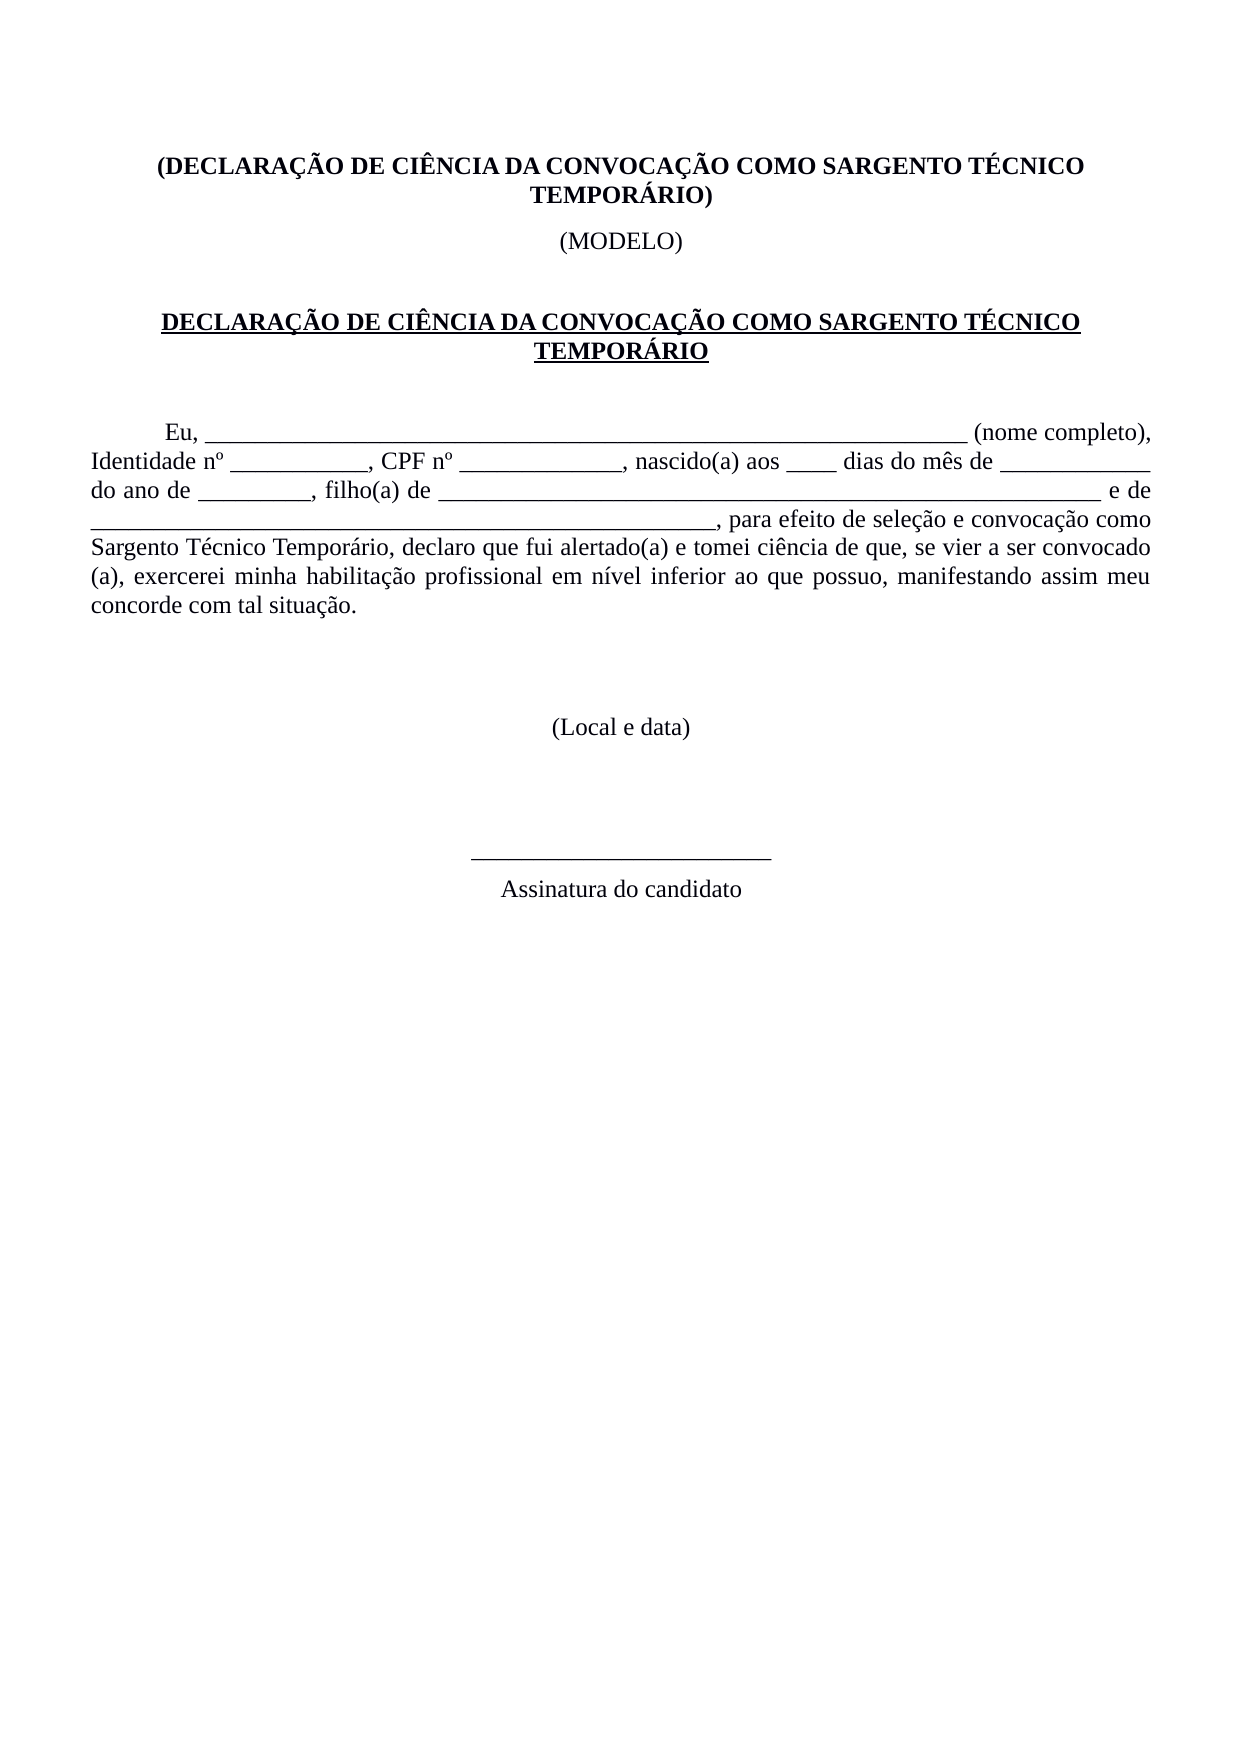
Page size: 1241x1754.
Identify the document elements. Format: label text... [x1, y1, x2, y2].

text DECLARAÇÃO DE CIÊNCIA DA CONVOCAÇÃO COMO SARGENTO TÉCNICO TEMPORÁRIO [91, 307, 1152, 365]
text (Local e data) [91, 712, 1152, 741]
text Assinatura do candidato [91, 874, 1152, 903]
text ________________________ [91, 834, 1152, 862]
subtitle (DECLARAÇÃO DE CIÊNCIA DA CONVOCAÇÃO COMO SARGENTO TÉCNICO TEMPORÁRIO) [91, 151, 1152, 208]
text Eu, _____________________________________________________________ (nome completo), Identidade nº ___________, CPF nº _____________, nascido(a) aos ____ dias do mês de ____________ do ano de _________, filho(a) de _____________________________________________________ e de __________________________________________________, para efeito de seleção e convocação como Sargento Técnico Temporário, declaro que fui alertado(a) e tomei ciência de que, se vier a ser convocado (a), exercerei minha habilitação profissional em nível inferior ao que possuo, manifestando assim meu concorde com tal situação. [91, 417, 1152, 619]
text (MODELO) [91, 226, 1152, 255]
